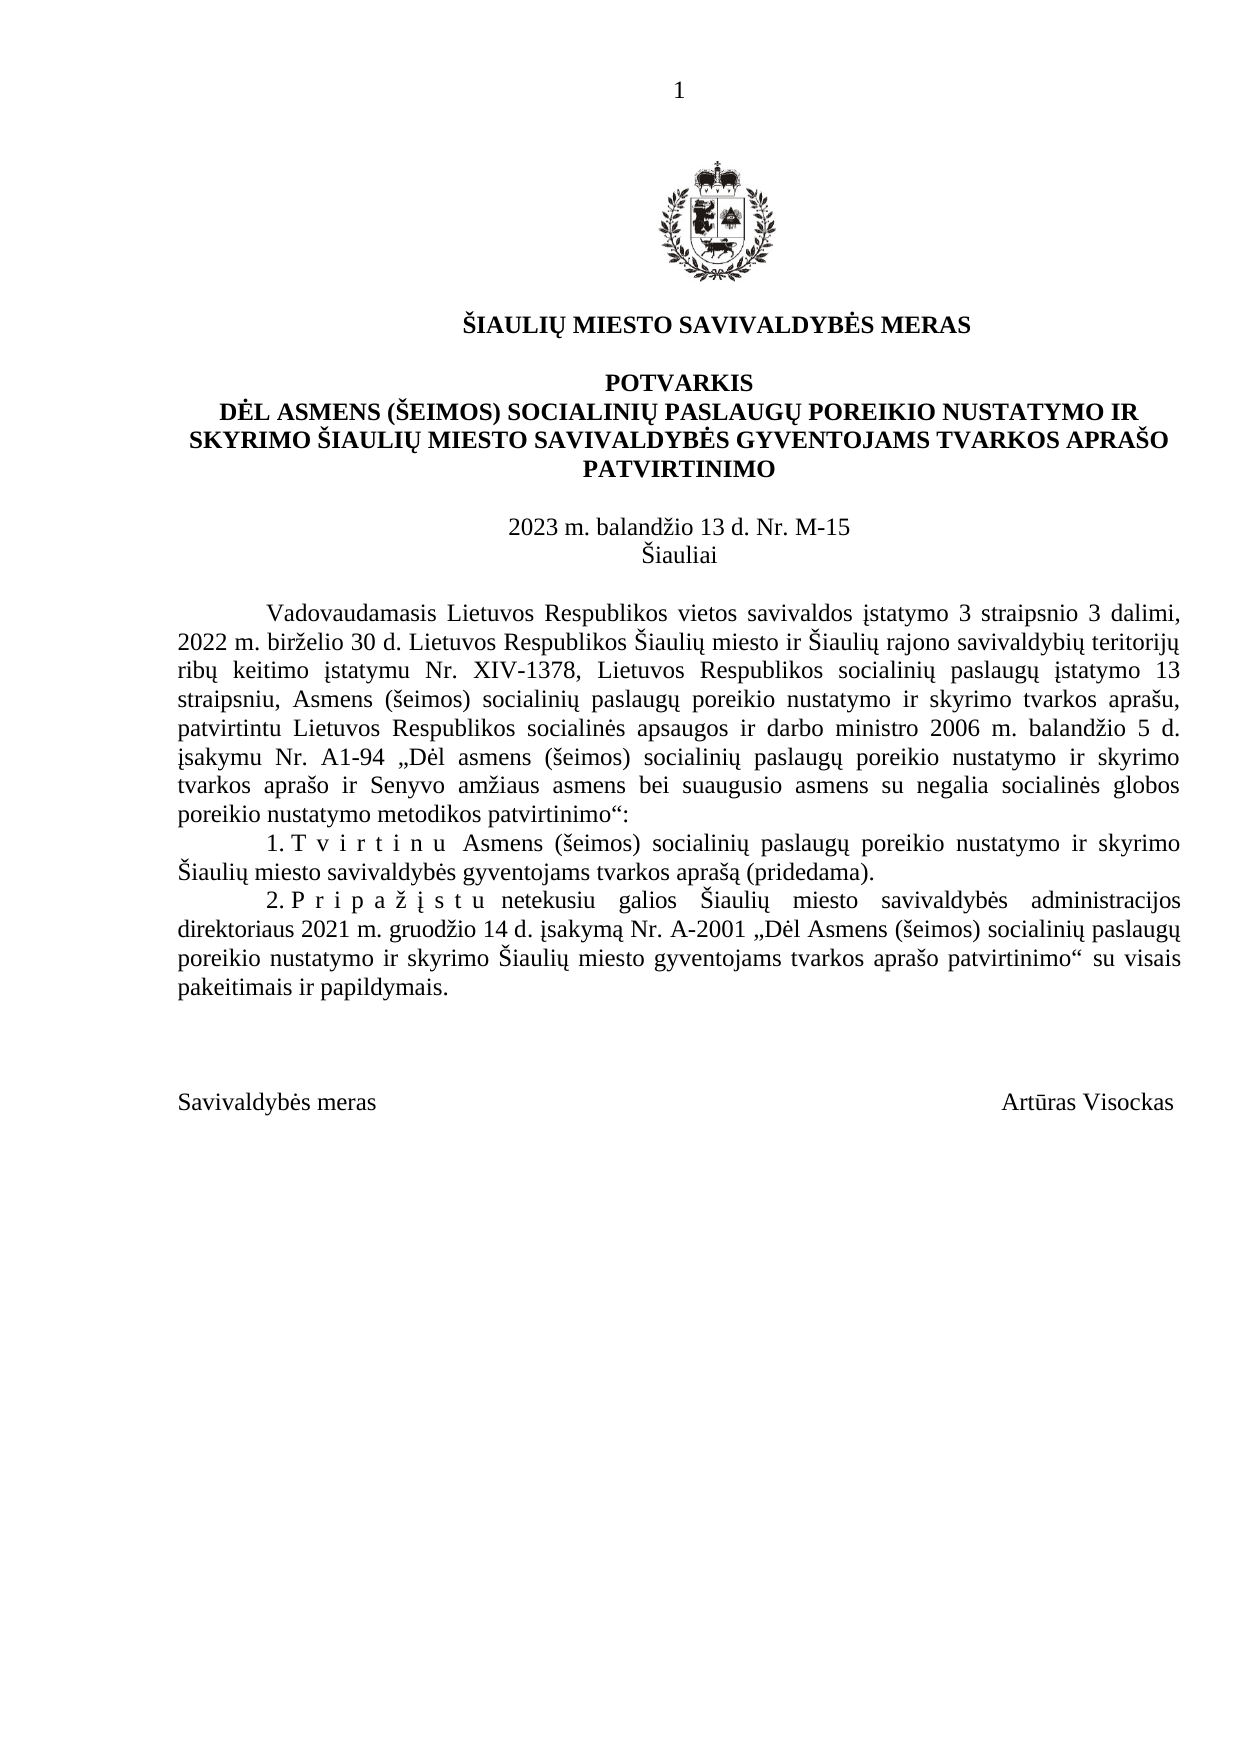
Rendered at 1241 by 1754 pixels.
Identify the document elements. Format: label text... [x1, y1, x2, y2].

text POTVARKIS [177, 368, 1181, 397]
text DĖL ASMENS (ŠEIMOS) SOCIALINIŲ PASLAUGŲ POREIKIO NUSTATYMO IR SKYRIMO ŠIAULIŲ MIESTO SAVIVALDYBĖS GYVENTOJAMS TVARKOS APRAŠO PATVIRTINIMO [177, 397, 1181, 483]
text 2. Pripažįstu netekusiu galios Šiaulių miesto savivaldybės administracijos direktoriaus 2021 m. gruodžio 14 d. įsakymą Nr. A-2001 „Dėl Asmens (šeimos) socialinių paslaugų poreikio nustatymo ir skyrimo Šiaulių miesto gyventojams tvarkos aprašo patvirtinimo“ su visais pakeitimais ir papildymais. [177, 885, 1181, 1000]
text Šiauliai [177, 540, 1181, 569]
text Savivaldybės meras Artūras Visockas [177, 1087, 1181, 1115]
text Vadovaudamasis Lietuvos Respublikos vietos savivaldos įstatymo 3 straipsnio 3 dalimi, 2022 m. birželio 30 d. Lietuvos Respublikos Šiaulių miesto ir Šiaulių rajono savivaldybių teritorijų ribų keitimo įstatymu Nr. XIV-1378, Lietuvos Respublikos socialinių paslaugų įstatymo 13 straipsniu, Asmens (šeimos) socialinių paslaugų poreikio nustatymo ir skyrimo tvarkos aprašu, patvirtintu Lietuvos Respublikos socialinės apsaugos ir darbo ministro 2006 m. balandžio 5 d. įsakymu Nr. A1-94 „Dėl asmens (šeimos) socialinių paslaugų poreikio nustatymo ir skyrimo tvarkos aprašo ir Senyvo amžiaus asmens bei suaugusio asmens su negalia socialinės globos poreikio nustatymo metodikos patvirtinimo“: [177, 598, 1181, 828]
text 2023 m. balandžio 13 d. Nr. M-15 [177, 512, 1181, 540]
text 1. Tvirtinu Asmens (šeimos) socialinių paslaugų poreikio nustatymo ir skyrimo Šiaulių miesto savivaldybės gyventojams tvarkos aprašą (pridedama). [177, 828, 1181, 885]
subtitle ŠIAULIŲ MIESTO SAVIVALDYBĖS MERAS [177, 310, 1181, 339]
